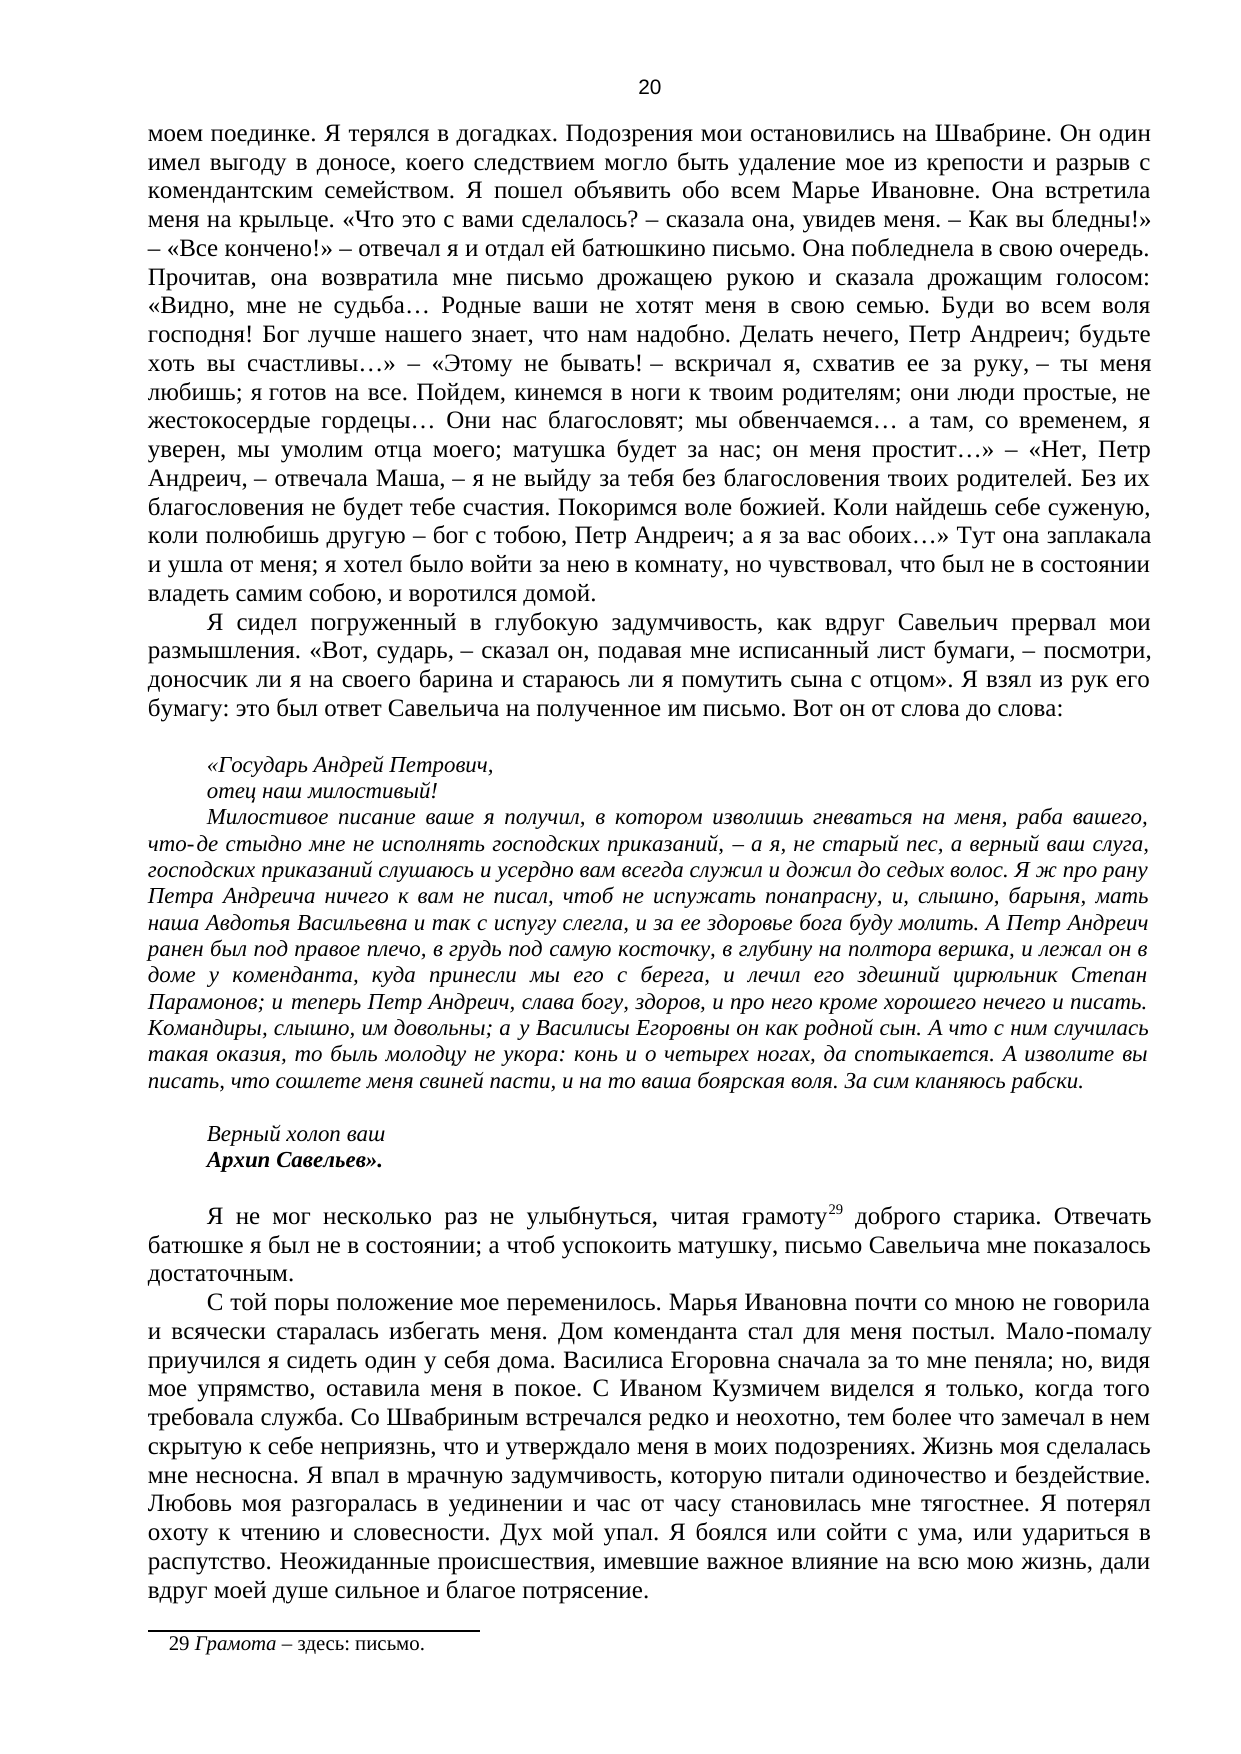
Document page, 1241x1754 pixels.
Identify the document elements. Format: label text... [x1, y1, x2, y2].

text Грамота – здесь: письмо. [148, 1631, 1152, 1655]
text Милостивое писание ваше я получил, в котором изволишь гневаться на меня, раба вашего, что‑де стыдно мне не исполнять господских приказаний, – а я, не старый пес, а верный ваш слуга, господских приказаний слушаюсь и усердно вам всегда служил и дожил до седых волос. Я ж про рану Петра Андреича ничего к вам не писал, чтоб не испужать понапрасну, и, слышно, барыня, мать наша Авдотья Васильевна и так с испугу слегла, и за ее здоровье бога буду молить. А Петр Андреич ранен был под правое плечо, в грудь под самую косточку, в глубину на полтора вершка, и лежал он в доме у коменданта, куда принесли мы его с берега, и лечил его здешний цирюльник Степан Парамонов; и теперь Петр Андреич, слава богу, здоров, и про него кроме хорошего нечего и писать. Командиры, слышно, им довольны; а у Василисы Егоровны он как родной сын. А что с ним случилась такая оказия, то быль молодцу не укора: конь и о четырех ногах, да спотыкается. А изволите вы писать, что сошлете меня свиней пасти, и на то ваша боярская воля. За сим кланяюсь рабски. [148, 803, 1152, 1093]
text моем поединке. Я терялся в догадках. Подозрения мои остановились на Швабрине. Он один имел выгоду в доносе, коего следствием могло быть удаление мое из крепости и разрыв с комендантским семейством. Я пошел объявить обо всем Марье Ивановне. Она встретила меня на крыльце. «Что это с вами сделалось? – сказала она, увидев меня. – Как вы бледны!» – «Все кончено!» – отвечал я и отдал ей батюшкино письмо. Она побледнела в свою очередь. Прочитав, она возвратила мне письмо дрожащею рукою и сказала дрожащим голосом: «Видно, мне не судьба… Родные ваши не хотят меня в свою семью. Буди во всем воля господня! Бог лучше нашего знает, что нам надобно. Делать нечего, Петр Андреич; будьте хоть вы счастливы…» – «Этому не бывать! – вскричал я, схватив ее за руку, – ты меня любишь; я готов на все. Пойдем, кинемся в ноги к твоим родителям; они люди простые, не жестокосердые гордецы… Они нас благословят; мы обвенчаемся… а там, со временем, я уверен, мы умолим отца моего; матушка будет за нас; он меня простит…» – «Нет, Петр Андреич, – отвечала Маша, – я не выйду за тебя без благословения твоих родителей. Без их благословения не будет тебе счастия. Покоримся воле божией. Коли найдешь себе суженую, коли полюбишь другую – бог с тобою, Петр Андреич; а я за вас обоих…» Тут она заплакала и ушла от меня; я хотел было войти за нею в комнату, но чувствовал, что был не в состоянии владеть самим собою, и воротился домой. [148, 118, 1152, 607]
text «Государь Андрей Петрович, [148, 751, 1152, 777]
text Архип Савельев». [148, 1146, 1152, 1172]
text С той поры положение мое переменилось. Марья Ивановна почти со мною не говорила и всячески старалась избегать меня. Дом коменданта стал для меня постыл. Мало‑помалу приучился я сидеть один у себя дома. Василиса Егоровна сначала за то мне пеняла; но, видя мое упрямство, оставила меня в покое. С Иваном Кузмичем виделся я только, когда того требовала служба. Со Швабриным встречался редко и неохотно, тем более что замечал в нем скрытую к себе неприязнь, что и утверждало меня в моих подозрениях. Жизнь моя сделалась мне несносна. Я впал в мрачную задумчивость, которую питали одиночество и бездействие. Любовь моя разгоралась в уединении и час от часу становилась мне тягостнее. Я потерял охоту к чтению и словесности. Дух мой упал. Я боялся или сойти с ума, или удариться в распутство. Неожиданные происшествия, имевшие важное влияние на всю мою жизнь, дали вдруг моей душе сильное и благое потрясение. [148, 1287, 1152, 1603]
text Я сидел погруженный в глубокую задумчивость, как вдруг Савельич прервал мои размышления. «Вот, сударь, – сказал он, подавая мне исписанный лист бумаги, – посмотри, доносчик ли я на своего барина и стараюсь ли я помутить сына с отцом». Я взял из рук его бумагу: это был ответ Савельича на полученное им письмо. Вот он от слова до слова: [148, 607, 1152, 722]
text Я не мог несколько раз не улыбнуться, читая грамоту доброго старика. Отвечать батюшке я был не в состоянии; а чтоб успокоить матушку, письмо Савельича мне показалось достаточным. [148, 1201, 1152, 1287]
text отец наш милостивый! [148, 777, 1152, 803]
text Верный холоп ваш [148, 1119, 1152, 1146]
